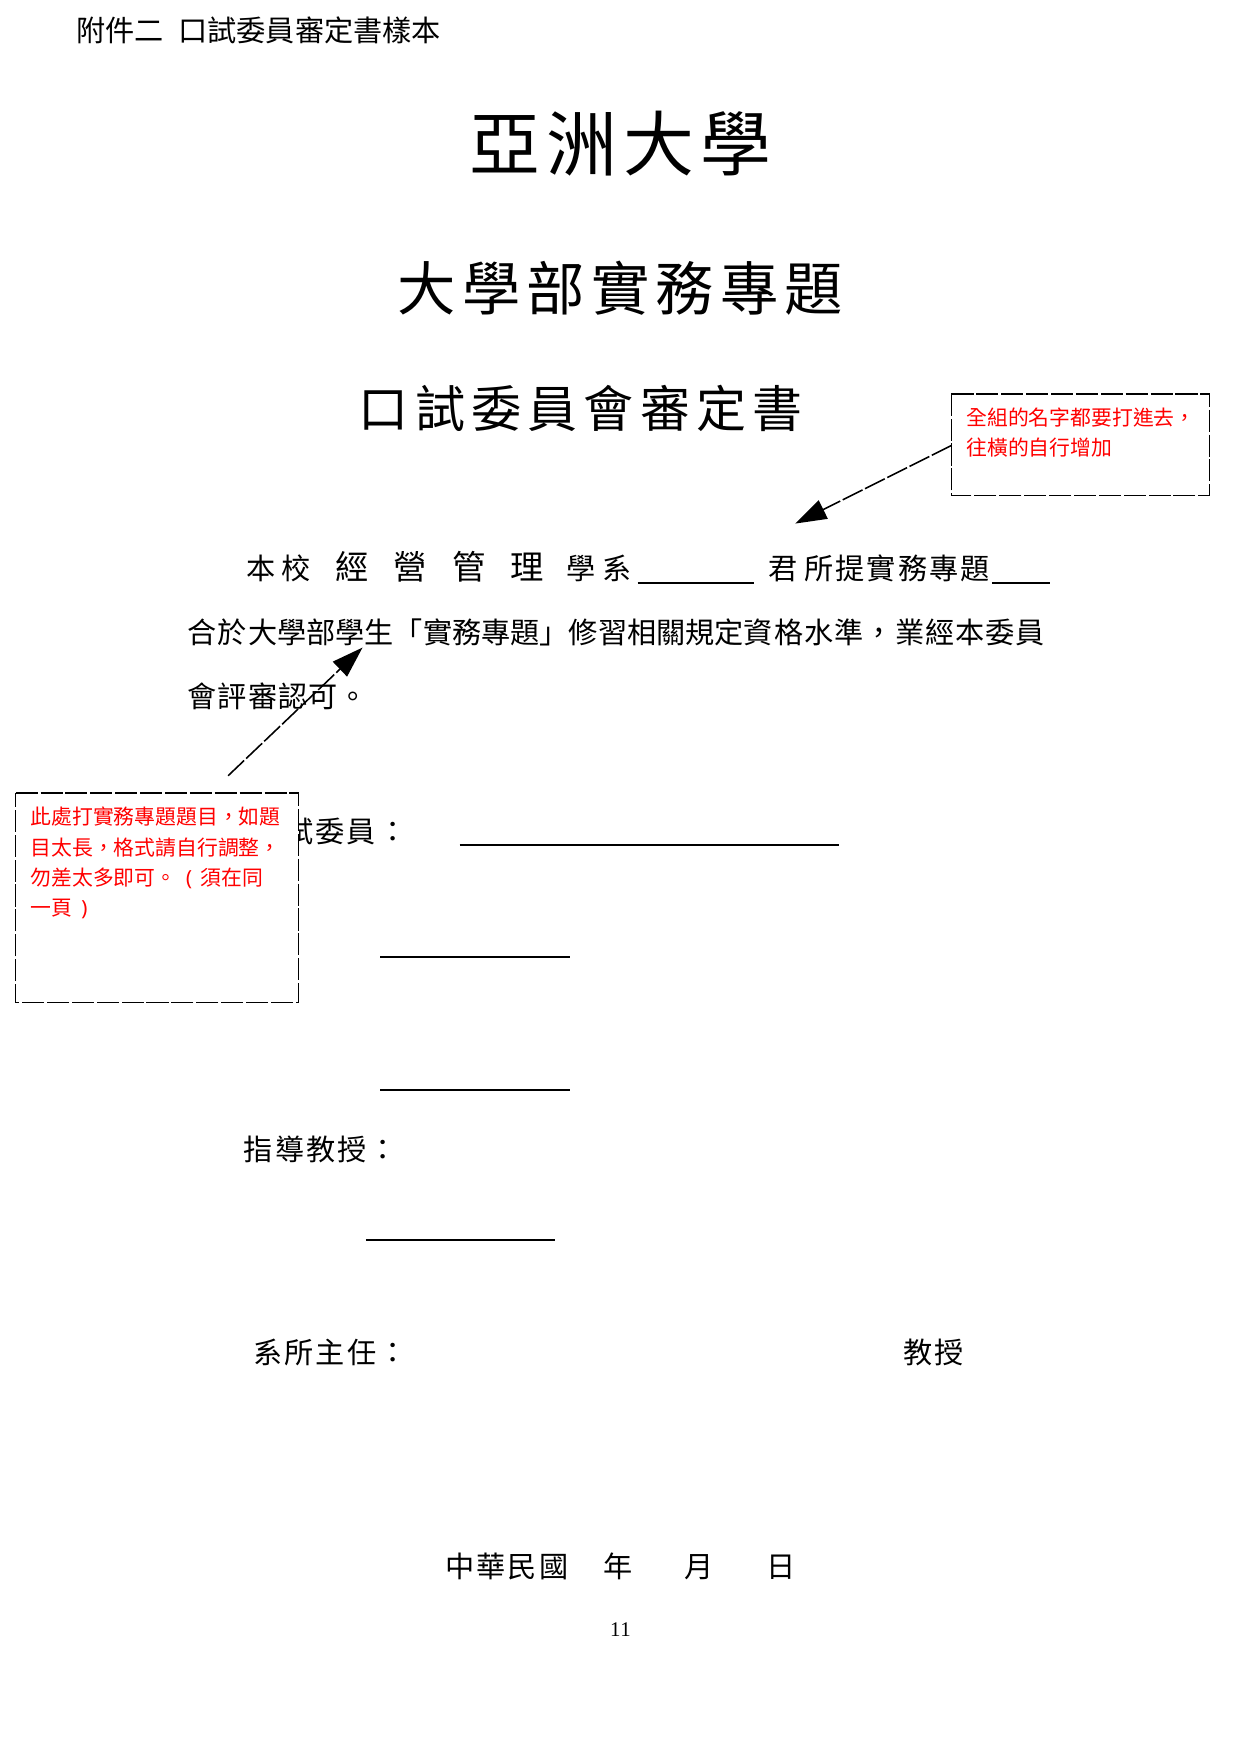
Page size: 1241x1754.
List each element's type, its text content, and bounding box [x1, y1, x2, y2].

text [61, 0, 519, 64]
text 本校 經 營 管 理 學系 君所提實務專題 合於大學部學生「實務專題」修習相關規定資格水準，業經本委員會評審認可。 [187, 541, 1053, 716]
text 口試委員會審定書 [187, 369, 1053, 442]
text 系所主任： 教授 [187, 1329, 1069, 1372]
text 中華民國 年 月 日 [187, 1543, 1053, 1586]
text 指導教授： [187, 1126, 1069, 1168]
text 大學部實務專題 [187, 242, 1053, 327]
text 亞洲大學 [187, 89, 1053, 191]
text 附件二 口試委員審定書樣本 [76, 7, 504, 50]
text 口試委員： [299, 808, 1069, 850]
